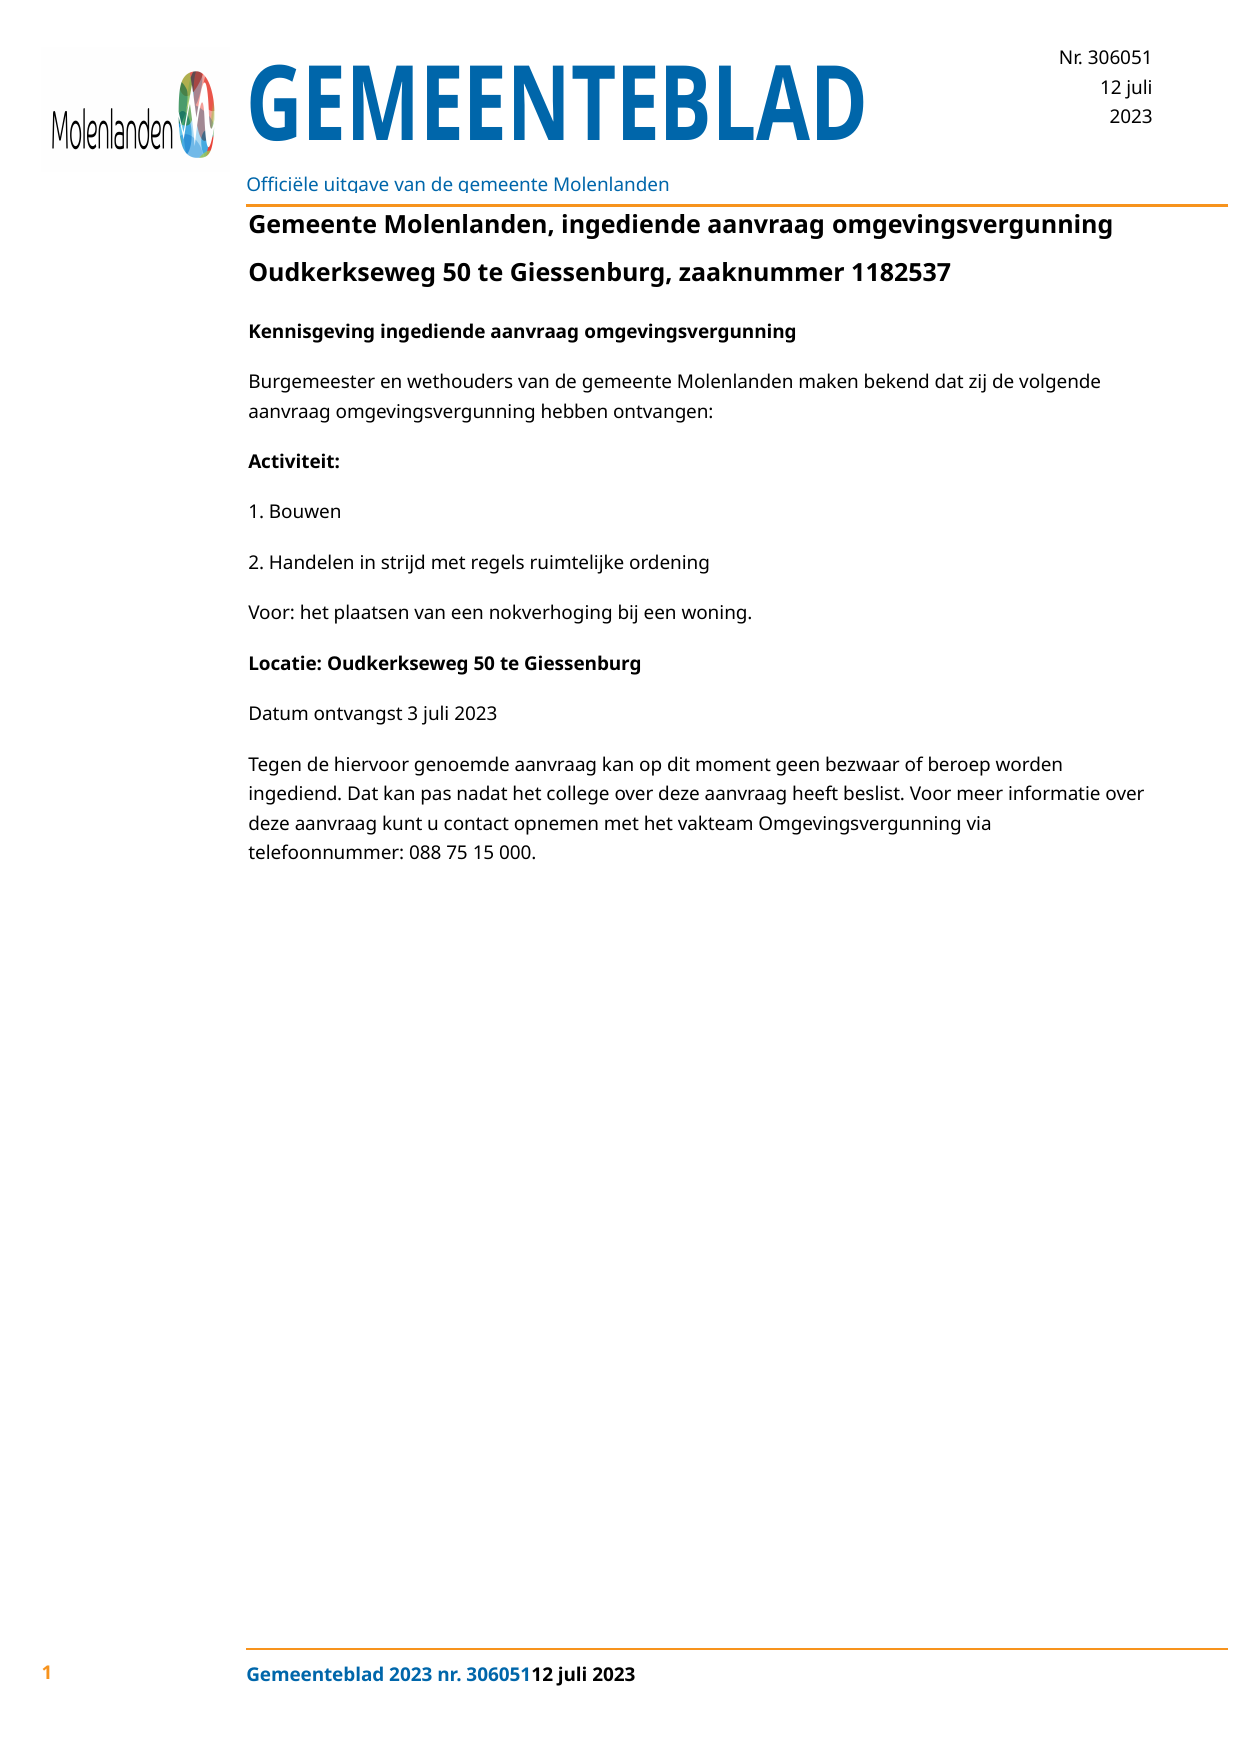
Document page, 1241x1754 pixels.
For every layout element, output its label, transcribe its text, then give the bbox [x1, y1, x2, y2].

text Activiteit: [248, 448, 1152, 474]
text Burgemeester en wethouders van de gemeente Molenlanden maken bekend dat zij de volgende aanvraag omgevingsvergunning hebben ontvangen: [248, 368, 1152, 424]
picture [41, 47, 231, 172]
text Gemeente Molenlanden, ingediende aanvraag omgevingsvergunning Oudkerkseweg 50 te Giessenburg, zaaknummer 1182537 [248, 207, 1152, 288]
text Locatie: Oudkerkseweg 50 te Giessenburg [248, 650, 1152, 676]
text Kennisgeving ingediende aanvraag omgevingsvergunning [248, 318, 1152, 344]
text Voor: het plaatsen van een nokverhoging bij een woning. [248, 599, 1152, 625]
text 2. Handelen in strijd met regels ruimtelijke ordening [248, 549, 1152, 575]
text 1. Bouwen [248, 499, 1152, 524]
text Tegen de hiervoor genoemde aanvraag kan op dit moment geen bezwaar of beroep worden ingediend. Dat kan pas nadat het college over deze aanvraag heeft beslist. Voor meer informatie over deze aanvraag kunt u contact opnemen met het vakteam Omgevingsvergunning via telefoonnummer: 088 75 15 000. [248, 751, 1152, 865]
text Datum ontvangst 3 juli 2023 [248, 700, 1152, 726]
